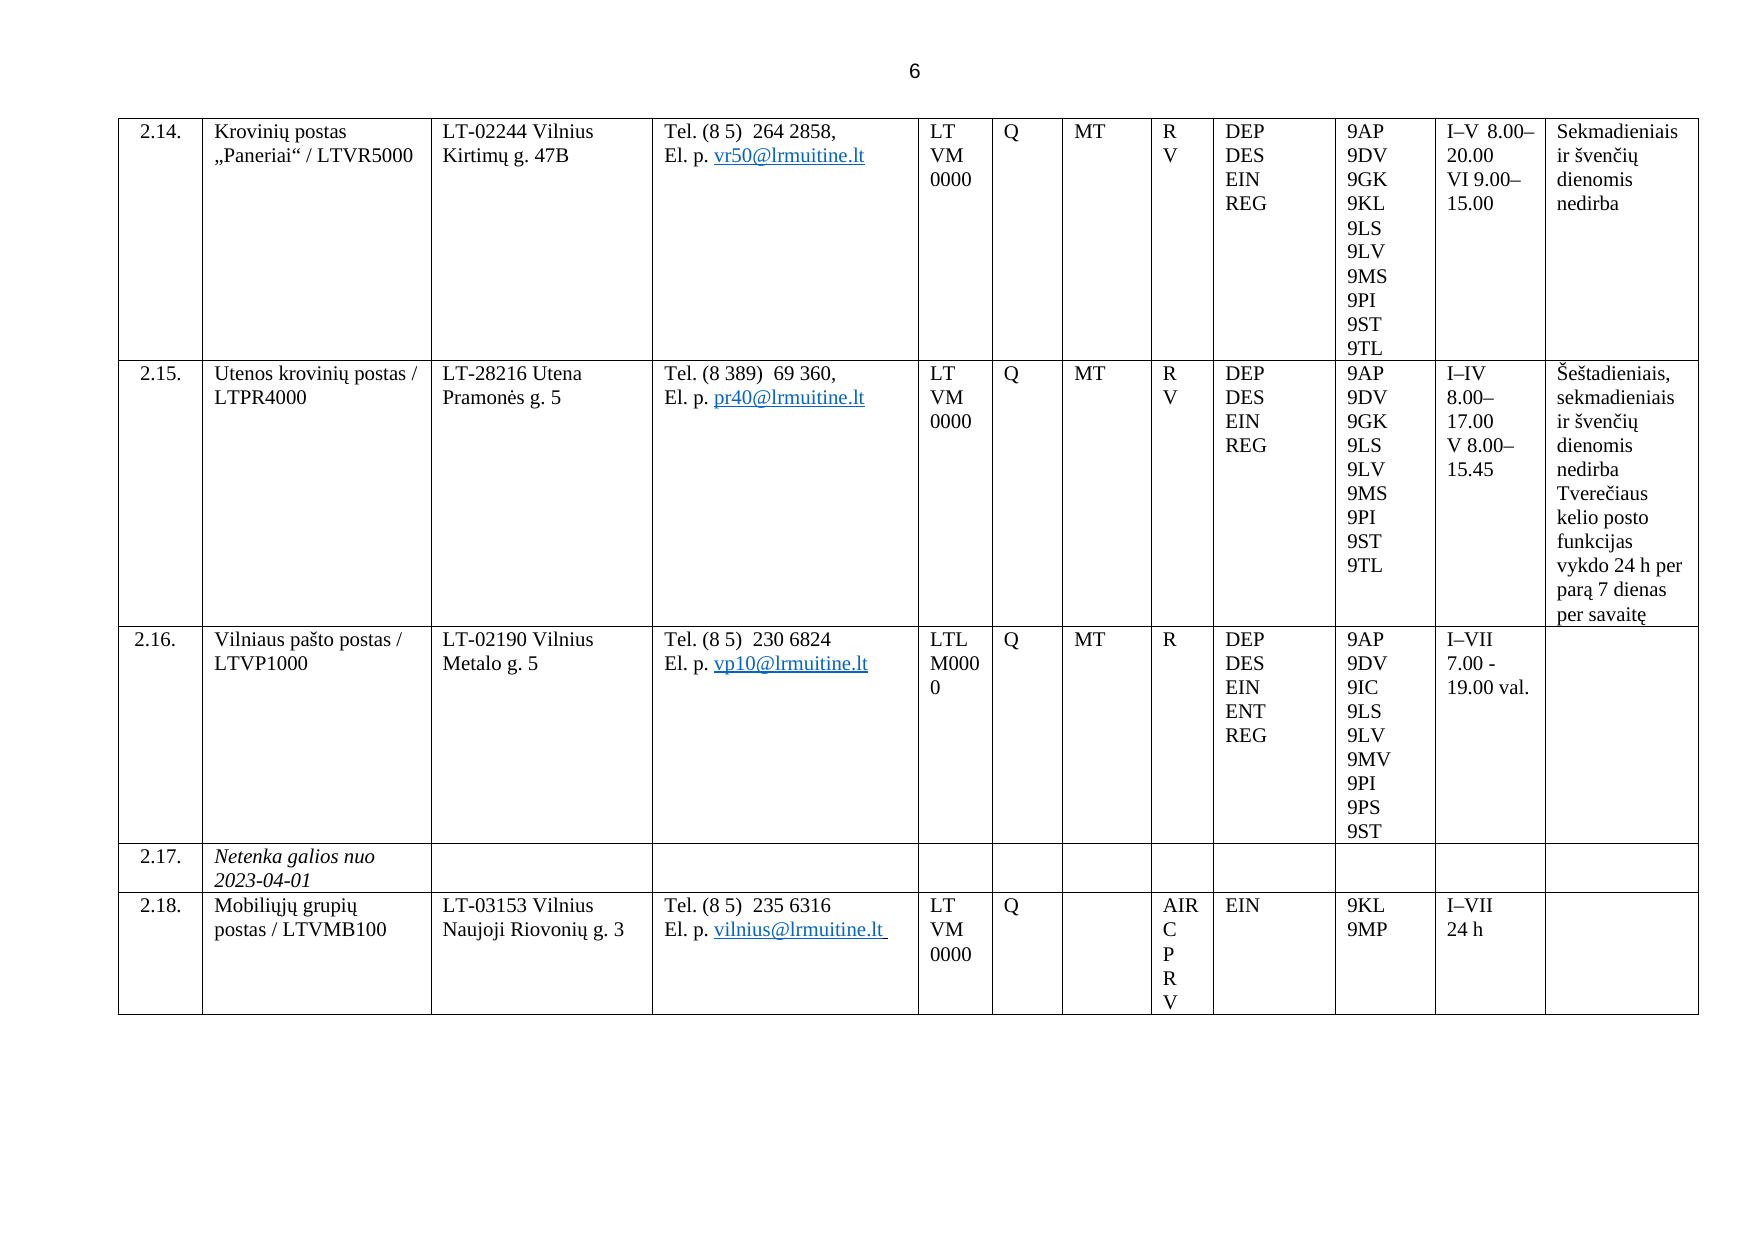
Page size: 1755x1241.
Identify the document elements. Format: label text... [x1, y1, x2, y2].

table_cell [1214, 844, 1335, 892]
table_cell I–VII 7.00 -19.00 val. [1436, 627, 1545, 843]
table_cell [993, 844, 1062, 892]
table_cell Q [993, 893, 1062, 1014]
table_cell 2.18. [119, 893, 202, 1014]
table_cell [653, 844, 918, 892]
table_cell AIR C P R V [1152, 893, 1213, 1014]
table_cell 2.16. [119, 627, 202, 843]
table_cell Q [993, 361, 1062, 626]
table_cell 2.17. [119, 844, 202, 892]
table_cell LT-03153 Vilnius Naujoji Riovonių g. 3 [432, 893, 652, 1014]
table_cell Q [993, 119, 1062, 360]
table_cell [1546, 893, 1698, 1014]
table_cell 2.14. [119, 119, 202, 360]
table_cell LT-02190 Vilnius Metalo g. 5 [432, 627, 652, 843]
table_cell LT VM 0000 [919, 361, 992, 626]
table_cell LT-28216 Utena Pramonės g. 5 [432, 361, 652, 626]
table_cell [1336, 844, 1435, 892]
table_cell R V [1152, 361, 1213, 626]
table_cell [1063, 893, 1151, 1014]
table_cell [919, 844, 992, 892]
table_cell I–IV 8.00–17.00 V 8.00–15.45 [1436, 361, 1545, 626]
table_cell [1546, 627, 1698, 843]
table_cell 9AP 9DV 9IC 9LS 9LV 9MV 9PI 9PS 9ST [1336, 627, 1435, 843]
table_cell 9AP 9DV 9GK 9KL 9LS 9LV 9MS 9PI 9ST 9TL [1336, 119, 1435, 360]
table_cell Q [993, 627, 1062, 843]
table_cell Tel. (8 5) 264 2858, El. p. vr50@lrmuitine.lt [653, 119, 918, 360]
table_cell Tel. (8 5) 235 6316 El. p. vilnius@lrmuitine.lt [653, 893, 918, 1014]
table_cell LT VM 0000 [919, 119, 992, 360]
table_cell Vilniaus pašto postas / LTVP1000 [203, 627, 431, 843]
table_cell [432, 844, 652, 892]
table_cell Mobiliųjų grupių postas / LTVMB100 [203, 893, 431, 1014]
table_cell I–VII 24 h [1436, 893, 1545, 1014]
table_cell LTLM0000 [919, 627, 992, 843]
table_cell 2.15. [119, 361, 202, 626]
table_cell Tel. (8 389) 69 360, El. p. pr40@lrmuitine.lt [653, 361, 918, 626]
table_cell MT [1063, 627, 1151, 843]
table_cell Netenka galios nuo 2023-04-01 [203, 844, 431, 892]
table_cell LT VM 0000 [919, 893, 992, 1014]
table_cell Tel. (8 5) 230 6824 El. p. vp10@lrmuitine.lt [653, 627, 918, 843]
table_cell 9KL 9MP [1336, 893, 1435, 1014]
table_cell EIN [1214, 893, 1335, 1014]
table_cell [1436, 844, 1545, 892]
table_cell [1152, 844, 1213, 892]
table_cell DEP DES EIN REG [1214, 119, 1335, 360]
table_cell Utenos krovinių postas / LTPR4000 [203, 361, 431, 626]
table_cell DEP DES EIN REG [1214, 361, 1335, 626]
table_cell R V [1152, 119, 1213, 360]
table_cell [1063, 844, 1151, 892]
table_cell I–V 8.00–20.00 VI 9.00–15.00 [1436, 119, 1545, 360]
table_cell MT [1063, 119, 1151, 360]
table_cell MT [1063, 361, 1151, 626]
table_cell DEP DES EIN ENT REG [1214, 627, 1335, 843]
table_cell Šeštadieniais, sekmadieniais ir švenčių dienomis nedirba Tverečiaus kelio posto funkcijas vykdo 24 h per parą 7 dienas per savaitę [1546, 361, 1698, 626]
table_cell [1546, 844, 1698, 892]
table_cell Sekmadieniais ir švenčių dienomis nedirba [1546, 119, 1698, 360]
table_cell Krovinių postas „Paneriai“ / LTVR5000 [203, 119, 431, 360]
table_cell LT-02244 Vilnius Kirtimų g. 47B [432, 119, 652, 360]
table_cell R [1152, 627, 1213, 843]
table_cell 9AP 9DV 9GK 9LS 9LV 9MS 9PI 9ST 9TL [1336, 361, 1435, 626]
